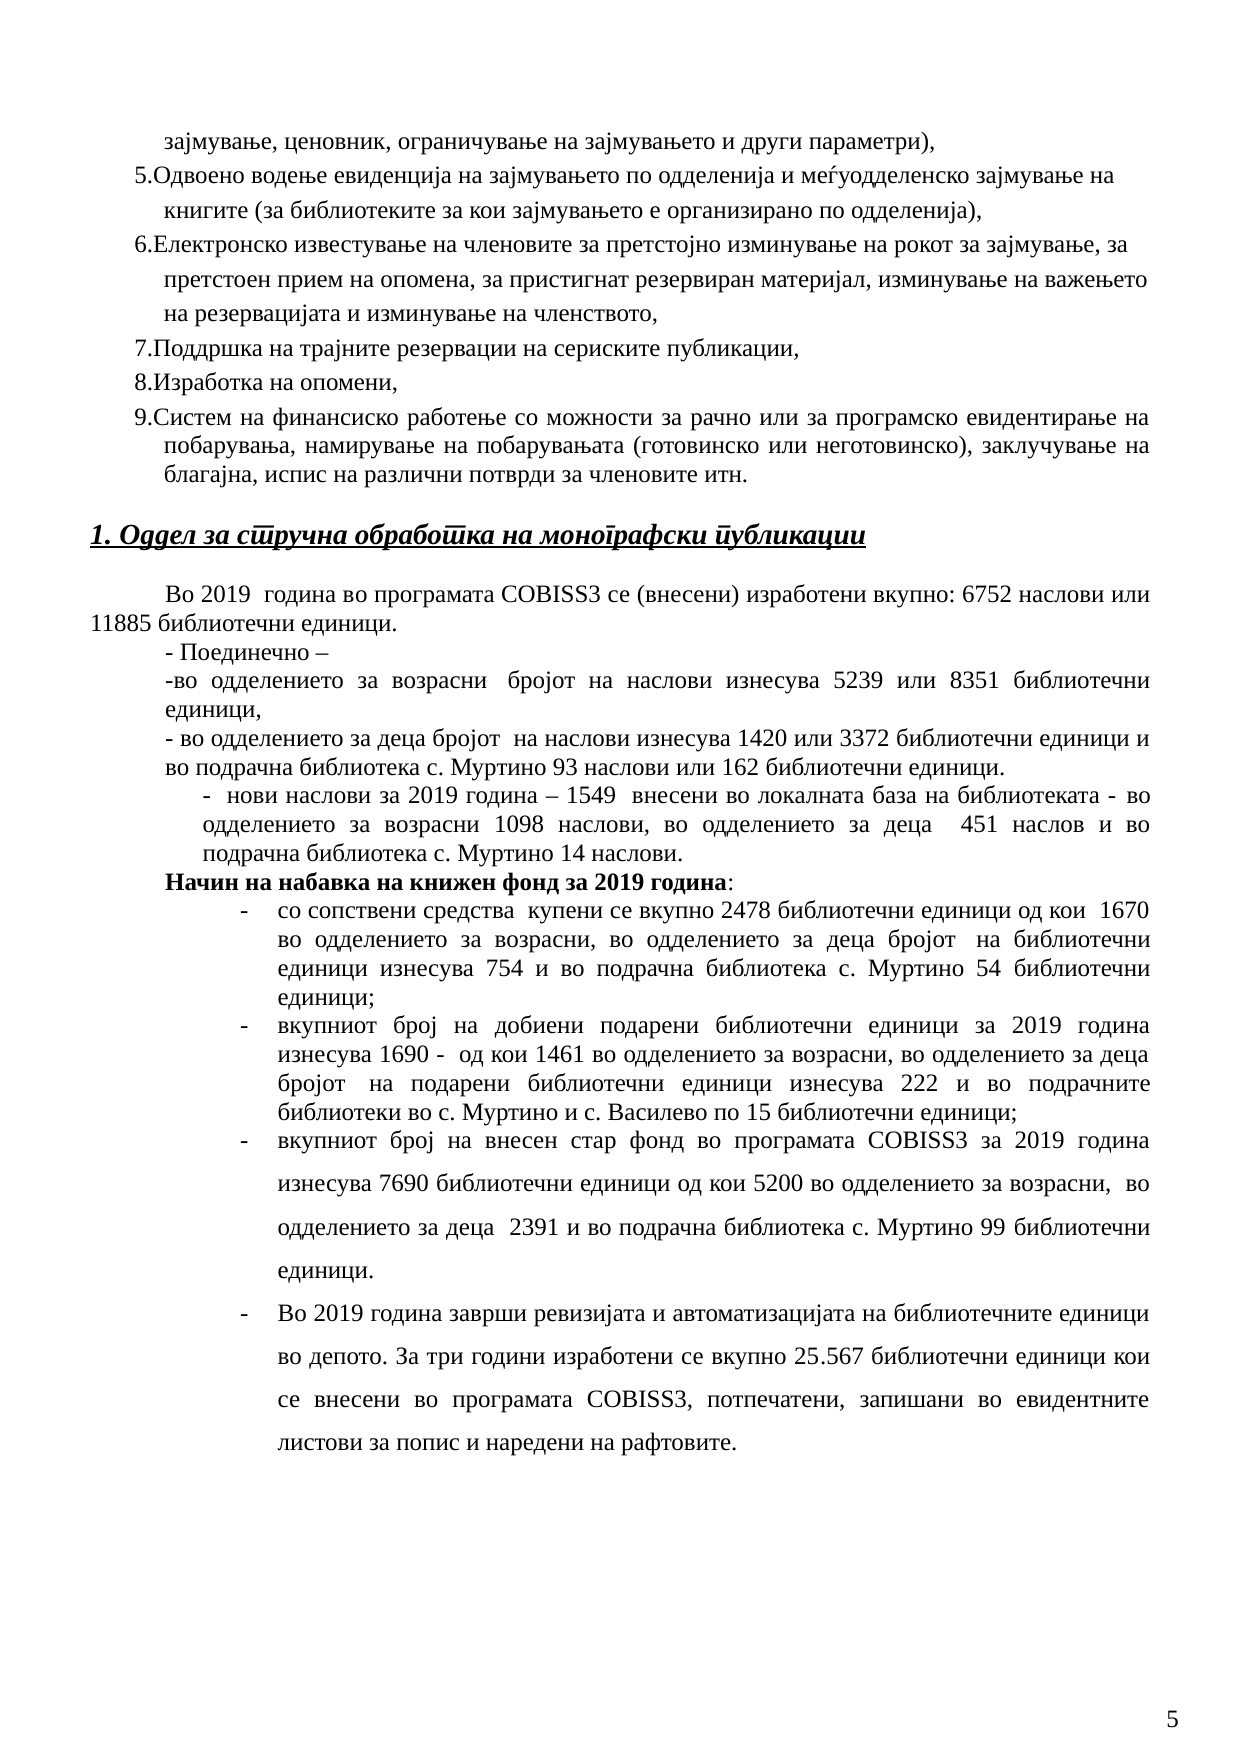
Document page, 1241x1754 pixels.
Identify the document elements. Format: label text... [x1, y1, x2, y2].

list вкупниот број на внесен стар фонд во програмата COBISS3 за 2019 година изнесува 7690 библиотечни единици од кои 5200 во одделението за возрасни, во одделението за деца 2391 и во подрачна библиотека с. Муртино 99 библиотечни единици. [240, 1125, 1151, 1283]
list Електронско известување на членовите за претстојно изминување на рокот за зајмување, за претстоен прием на опомена, за пристигнат резервиран материјал, изминување на важењето на резервацијата и изминување на членството, [134, 229, 1151, 327]
list Систем на финансиско работење со можности за рачно или за програмско евидентирање на побарувања, намирување на побарувањата (готовинско или неготовинско), заклучување на благајна, испис на различни потврди за членовите итн. [134, 402, 1151, 488]
text - Поединечно – [165, 637, 1151, 665]
text 1. Оддел за стручна обработка на монографски публикации [90, 517, 1151, 550]
text Во 2019 година во програмата COBISS3 се (внесени) изработени вкупно: 6752 наслови или 11885 библиотечни единици. [90, 579, 1151, 637]
text - во одделението за деца бројот на наслови изнесува 1420 или 3372 библиотечни единици и во подрачна библиотека с. Муртино 93 наслови или 162 библиотечни единици. [165, 723, 1151, 780]
list Изработка на опомени, [134, 367, 1151, 396]
list зајмување, ценовник, ограничување на зајмувањето и други параметри), [134, 126, 1151, 155]
list - нови наслови за 2019 година – 1549 внесени во локалната база на библиотеката - во одделението за возрасни 1098 наслови, во одделението за деца 451 наслов и во подрачна библиотека с. Муртино 14 наслови. [202, 780, 1151, 867]
list вкупниот број на добиени подарени библиотечни единици за 2019 година изнесува 1690 - од кои 1461 во одделението за возрасни, во одделението за деца бројот на подарени библиотечни единици изнесува 222 и во подрачните библиотеки во с. Муртино и с. Василево по 15 библиотечни единици; [240, 1010, 1151, 1125]
text Начин на набавка на книжен фонд за 2019 година: [90, 867, 1151, 895]
list Одвоено водење евиденција на зајмувањето по одделенија и меѓуодделенско зајмување на книгите (за библиотеките за кои зајмувањето е организирано по одделенија), [134, 161, 1151, 224]
list Поддршка на трајните резервации на сериските публикации, [134, 333, 1151, 362]
list со сопствени средства купени се вкупно 2478 библиотечни единици од кои 1670 во одделението за возрасни, во одделението за деца бројот на библиотечни единици изнесува 754 и во подрачна библиотека с. Муртино 54 библиотечни единици; [240, 895, 1151, 1010]
text -во одделението за возрасни бројот на наслови изнесува 5239 или 8351 библиотечни единици, [165, 665, 1151, 723]
list Во 2019 година заврши ревизијата и автоматизацијата на библиотечните единици во депото. За три години изработени се вкупно 25.567 библиотечни единици кои се внесени во програмата COBISS3, потпечатени, запишани во евидентните листови за попис и наредени на рафтовите. [240, 1298, 1151, 1456]
